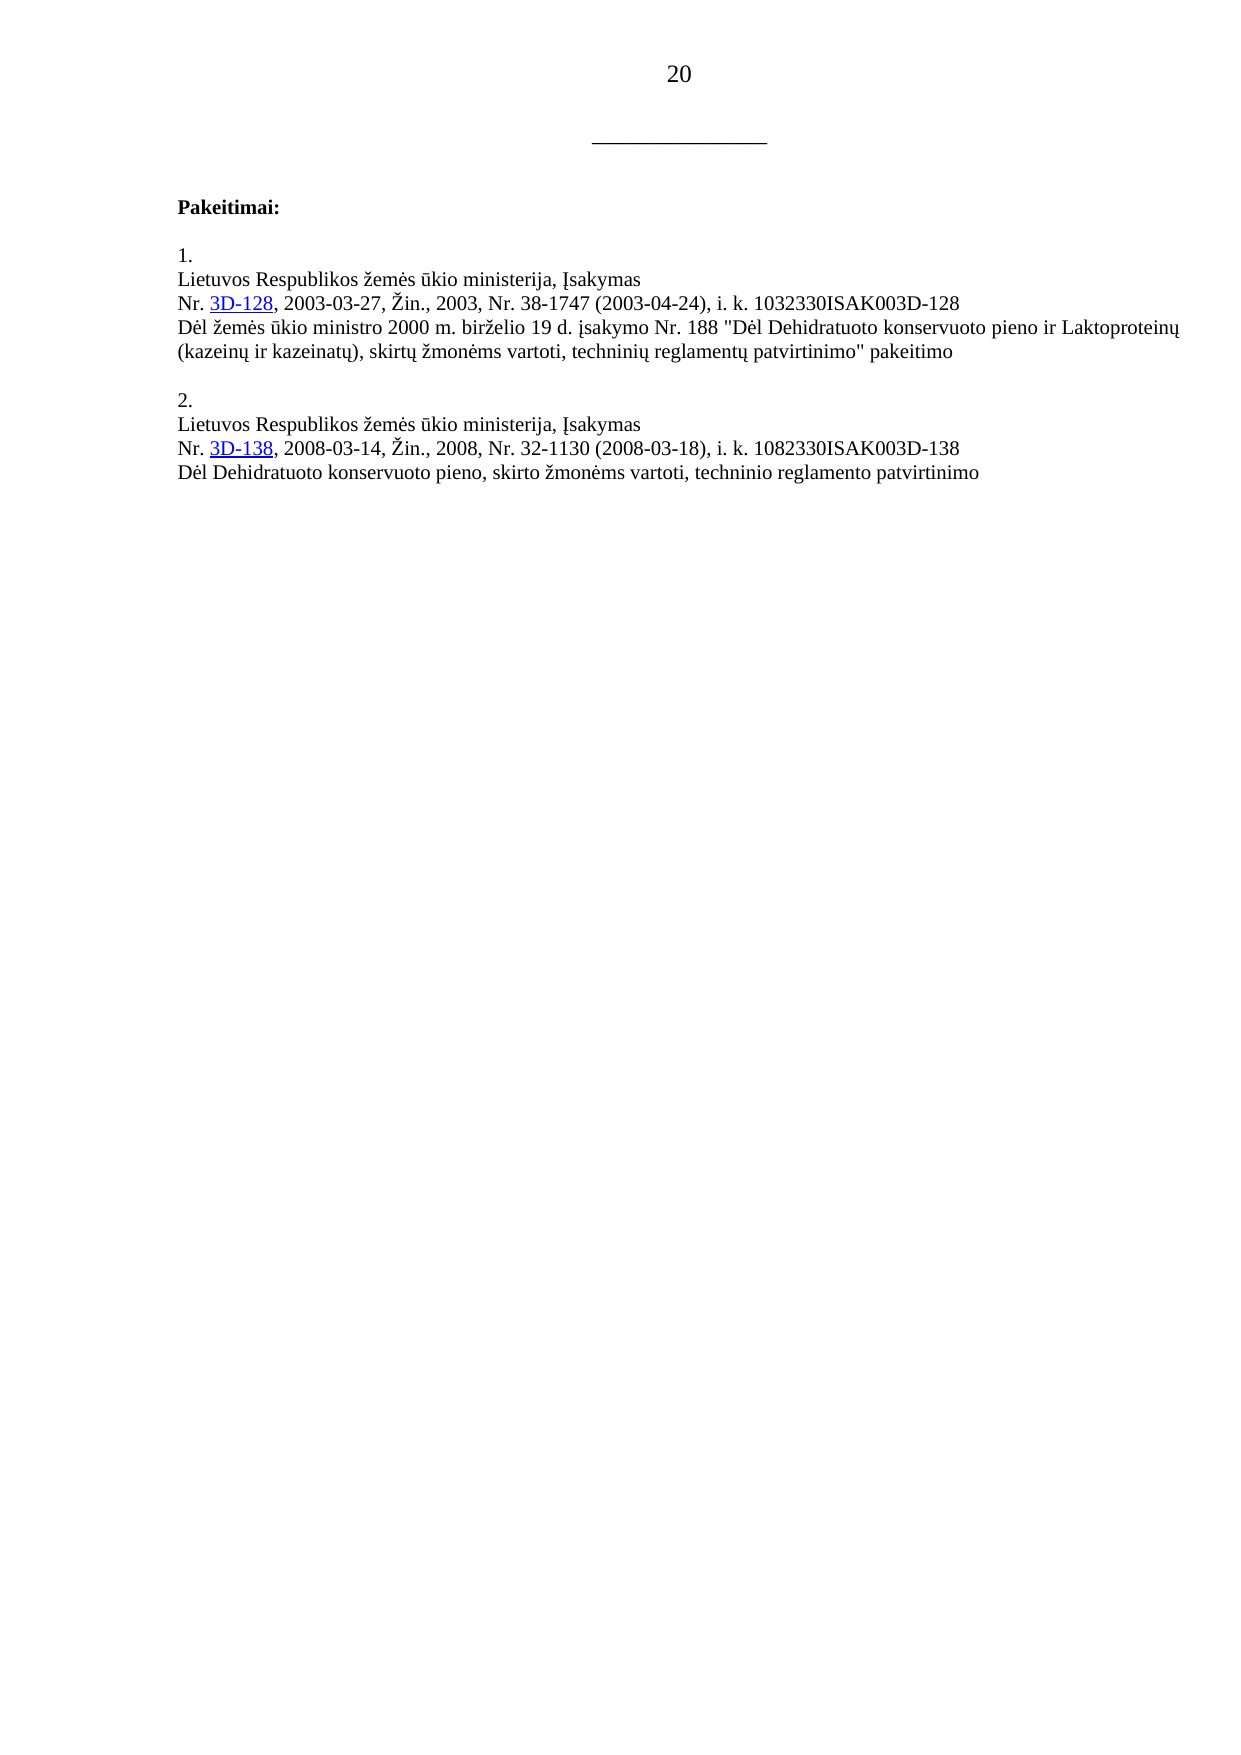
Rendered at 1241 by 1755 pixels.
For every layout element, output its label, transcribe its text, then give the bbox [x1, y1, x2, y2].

text Pakeitimai: [177, 195, 1181, 219]
text ______________ [177, 118, 1181, 147]
text Lietuvos Respublikos žemės ūkio ministerija, Įsakymas [177, 267, 1181, 291]
text Nr. 3D-128, 2003-03-27, Žin., 2003, Nr. 38-1747 (2003-04-24), i. k. 1032330ISAK003D-128 [177, 291, 1181, 315]
text Lietuvos Respublikos žemės ūkio ministerija, Įsakymas [177, 412, 1181, 436]
text 2. [177, 387, 1181, 412]
text Nr. 3D-138, 2008-03-14, Žin., 2008, Nr. 32-1130 (2008-03-18), i. k. 1082330ISAK003D-138 [177, 436, 1181, 460]
text 1. [177, 243, 1181, 267]
text Dėl Dehidratuoto konservuoto pieno, skirto žmonėms vartoti, techninio reglamento patvirtinimo [177, 460, 1181, 484]
text Dėl žemės ūkio ministro 2000 m. birželio 19 d. įsakymo Nr. 188 "Dėl Dehidratuoto konservuoto pieno ir Laktoproteinų (kazeinų ir kazeinatų), skirtų žmonėms vartoti, techninių reglamentų patvirtinimo" pakeitimo [177, 315, 1181, 363]
